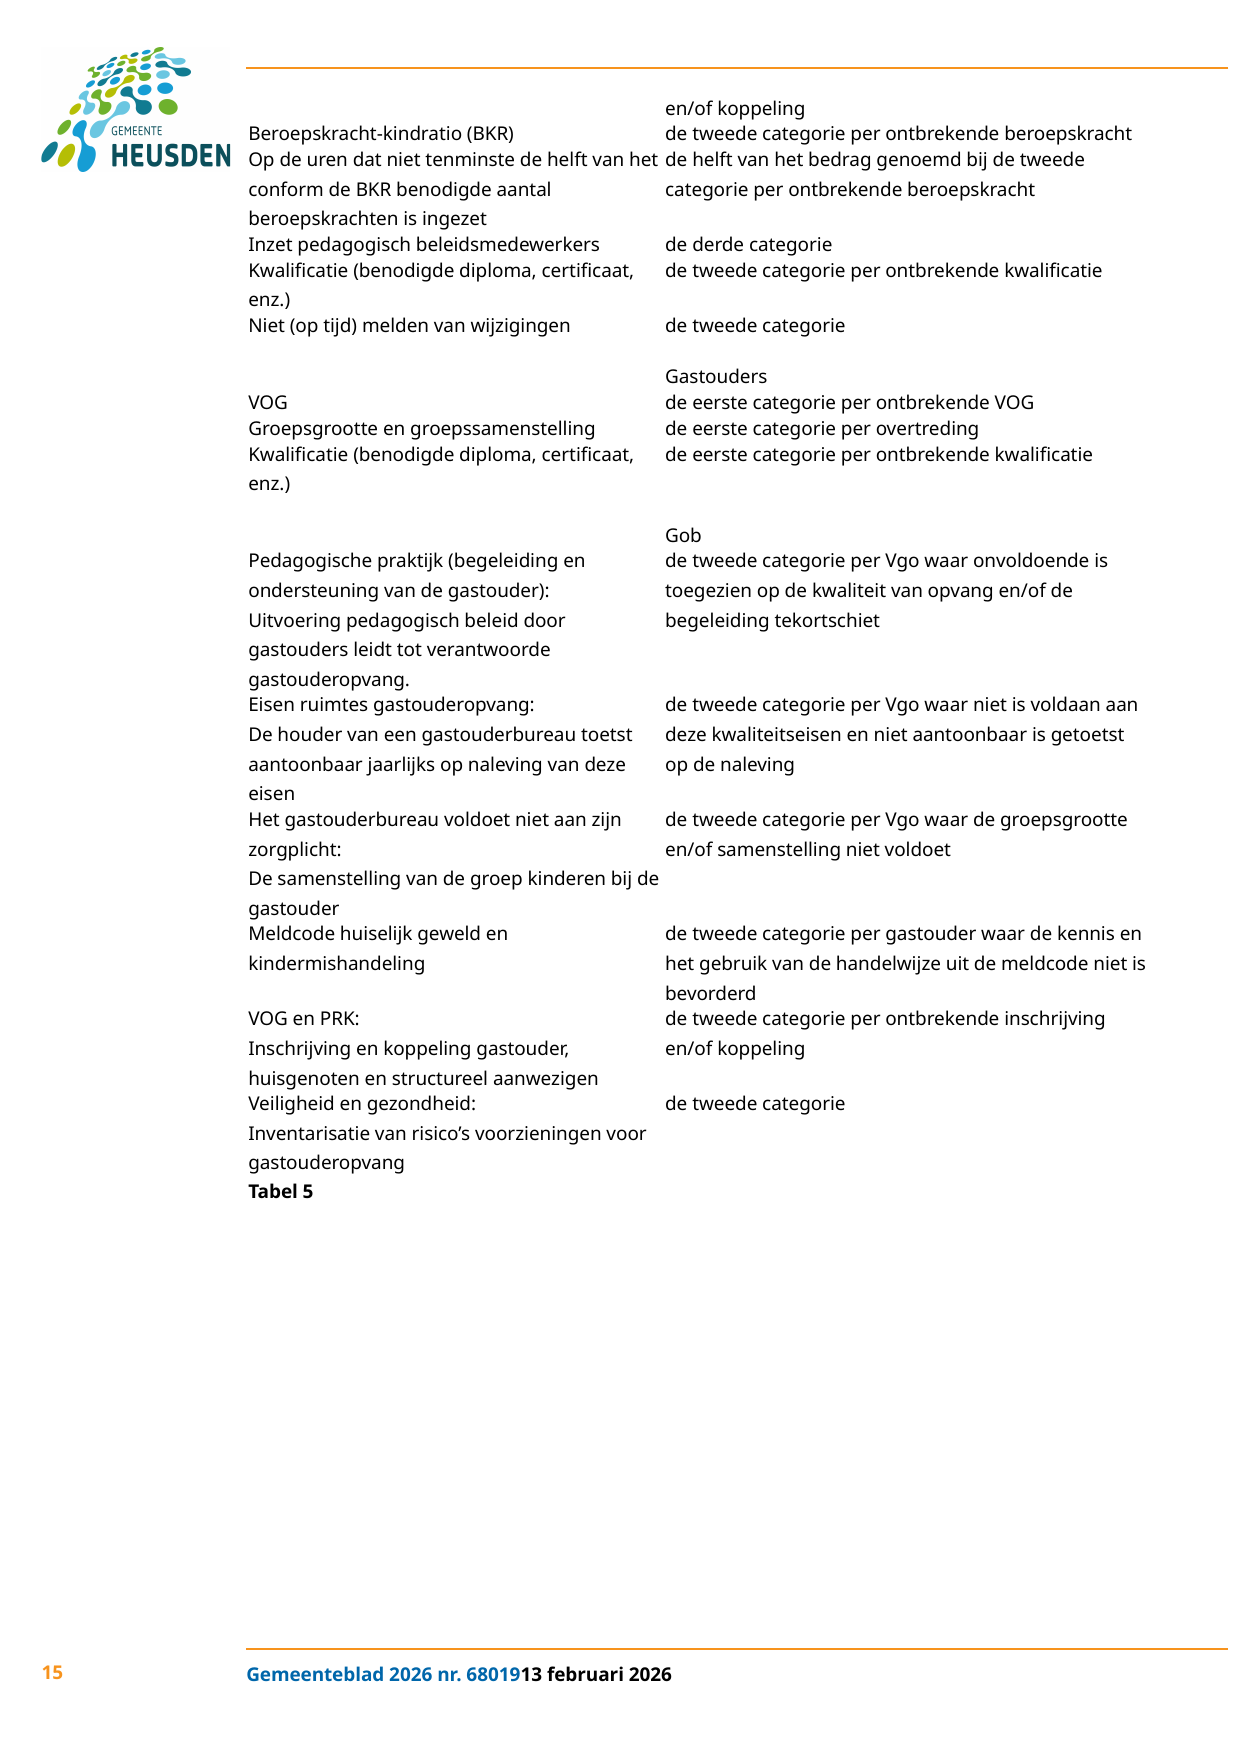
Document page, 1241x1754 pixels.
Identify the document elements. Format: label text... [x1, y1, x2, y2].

table_cell Groepsgrootte en groepssamenstelling [248, 415, 665, 441]
table_cell de tweede categorie [665, 1090, 1152, 1175]
table_cell [248, 496, 1152, 522]
table_cell de tweede categorie per ontbrekende inschrijving en/of koppeling [665, 1006, 1152, 1090]
table_cell de tweede categorie per Vgo waar niet is voldaan aan deze kwaliteitseisen en niet aantoonbaar is getoetst op de naleving [665, 692, 1152, 806]
table_cell de tweede categorie per ontbrekende kwalificatie [665, 257, 1152, 312]
table_cell de tweede categorie per Vgo waar de groepsgrootte en/of samenstelling niet voldoet [665, 806, 1152, 921]
table_cell de eerste categorie per ontbrekende VOG [665, 389, 1152, 415]
table_cell de tweede categorie [665, 312, 1152, 338]
table_cell [248, 95, 665, 121]
table_cell Pedagogische praktijk (begeleiding en ondersteuning van de gastouder): Uitvoering pedagogisch beleid door gastouders leidt tot verantwoorde gastouderopvang. [248, 548, 665, 692]
table_cell de eerste categorie per overtreding [665, 415, 1152, 441]
table_cell [248, 364, 665, 389]
table_cell de tweede categorie per Vgo waar onvoldoende is toegezien op de kwaliteit van opvang en/of de begeleiding tekortschiet [665, 548, 1152, 692]
picture [41, 47, 231, 172]
table_cell VOG [248, 389, 665, 415]
table_cell Meldcode huiselijk geweld en kindermishandeling [248, 921, 665, 1006]
table_cell Gastouders [665, 364, 1152, 389]
table_cell [248, 338, 1152, 364]
table_cell Kwalificatie (benodigde diploma, certificaat, enz.) [248, 257, 665, 312]
table_cell Inzet pedagogisch beleidsmedewerkers [248, 231, 665, 257]
text Tabel 5 [248, 1178, 1152, 1204]
table_cell de tweede categorie per ontbrekende beroepskracht [665, 121, 1152, 146]
table_cell Niet (op tijd) melden van wijzigingen [248, 312, 665, 338]
table_cell Eisen ruimtes gastouderopvang: De houder van een gastouderbureau toetst aantoonbaar jaarlijks op naleving van deze eisen [248, 692, 665, 806]
table_cell de eerste categorie per ontbrekende kwalificatie [665, 441, 1152, 496]
table_cell de tweede categorie per gastouder waar de kennis en het gebruik van de handelwijze uit de meldcode niet is bevorderd [665, 921, 1152, 1006]
table_cell Op de uren dat niet tenminste de helft van het conform de BKR benodigde aantal beroepskrachten is ingezet [248, 146, 665, 231]
table_cell de helft van het bedrag genoemd bij de tweede categorie per ontbrekende beroepskracht [665, 146, 1152, 231]
table_cell Het gastouderbureau voldoet niet aan zijn zorgplicht: De samenstelling van de groep kinderen bij de gastouder [248, 806, 665, 921]
table_cell Kwalificatie (benodigde diploma, certificaat, enz.) [248, 441, 665, 496]
table_cell de derde categorie [665, 231, 1152, 257]
table_cell Veiligheid en gezondheid: Inventarisatie van risico’s voorzieningen voor gastouderopvang [248, 1090, 665, 1175]
table_cell en/of koppeling [665, 95, 1152, 121]
table_cell Gob [665, 522, 1152, 548]
table_cell Beroepskracht-kindratio (BKR) [248, 121, 665, 146]
table_cell VOG en PRK: Inschrijving en koppeling gastouder, huisgenoten en structureel aanwezigen [248, 1006, 665, 1090]
table_cell [248, 522, 665, 548]
